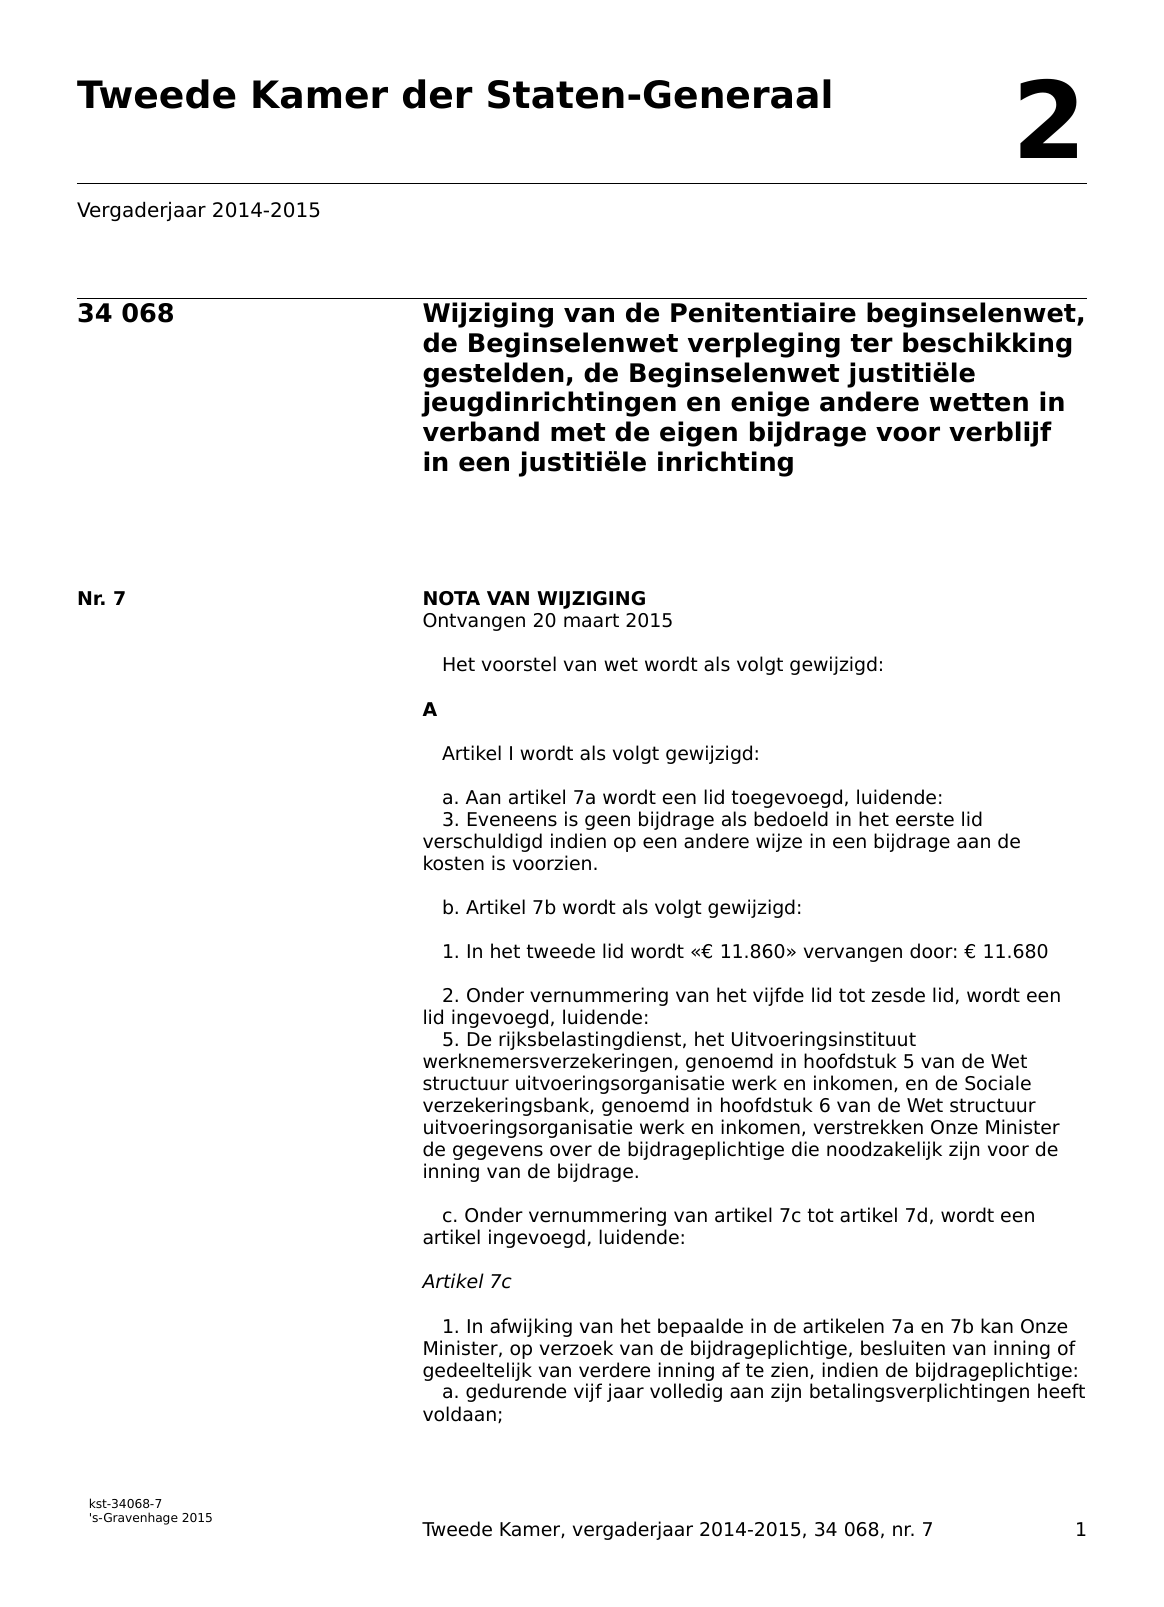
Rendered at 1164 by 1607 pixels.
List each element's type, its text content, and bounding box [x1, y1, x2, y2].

subtitle A [422, 698, 1087, 720]
subtitle 34 068 Wijziging van de Penitentiaire beginselenwet, de Beginselenwet verpleging ter beschikking gestelden, de Beginselenwet justitiële jeugdinrichtingen en enige andere wetten in verband met de eigen bijdrage voor verblijf in een justitiële inrichting [77, 299, 1087, 477]
table_header Tweede Kamer der Staten-Generaal [77, 59, 886, 183]
text a. gedurende vijf jaar volledig aan zijn betalingsverplichtingen heeft voldaan; [422, 1381, 1087, 1425]
text 3. Eveneens is geen bijdrage als bedoeld in het eerste lid verschuldigd indien op een andere wijze in een bijdrage aan de kosten is voorzien. [422, 809, 1087, 875]
text c. Onder vernummering van artikel 7c tot artikel 7d, wordt een artikel ingevoegd, luidende: [422, 1205, 1087, 1249]
table_cell Vergaderjaar 2014-2015 [77, 184, 1087, 298]
text 5. De rijksbelastingdienst, het Uitvoeringsinstituut werknemersverzekeringen, genoemd in hoofdstuk 5 van de Wet structuur uitvoeringsorganisatie werk en inkomen, en de Sociale verzekeringsbank, genoemd in hoofdstuk 6 van de Wet structuur uitvoeringsorganisatie werk en inkomen, verstrekken Onze Minister de gegevens over de bijdrageplichtige die noodzakelijk zijn voor de inning van de bijdrage. [422, 1029, 1087, 1183]
table_header 2 [886, 59, 1087, 183]
text 2. Onder vernummering van het vijfde lid tot zesde lid, wordt een lid ingevoegd, luidende: [422, 985, 1087, 1029]
text 's-Gravenhage 2015 [88, 1511, 323, 1525]
text b. Artikel 7b wordt als volgt gewijzigd: [422, 897, 1087, 919]
text Ontvangen 20 maart 2015 [422, 610, 1087, 632]
subtitle Nr. 7 NOTA VAN WIJZIGING [77, 588, 1087, 610]
text kst-34068-7 [88, 1497, 323, 1511]
text Artikel I wordt als volgt gewijzigd: [422, 743, 1087, 764]
text Het voorstel van wet wordt als volgt gewijzigd: [422, 654, 1087, 676]
subtitle Artikel 7c [422, 1271, 1087, 1293]
text 1. In het tweede lid wordt «€ 11.860» vervangen door: € 11.680 [422, 941, 1087, 963]
text 1. In afwijking van het bepaalde in de artikelen 7a en 7b kan Onze Minister, op verzoek van de bijdrageplichtige, besluiten van inning of gedeeltelijk van verdere inning af te zien, indien de bijdrageplichtige: [422, 1316, 1087, 1381]
text a. Aan artikel 7a wordt een lid toegevoegd, luidende: [422, 787, 1087, 809]
